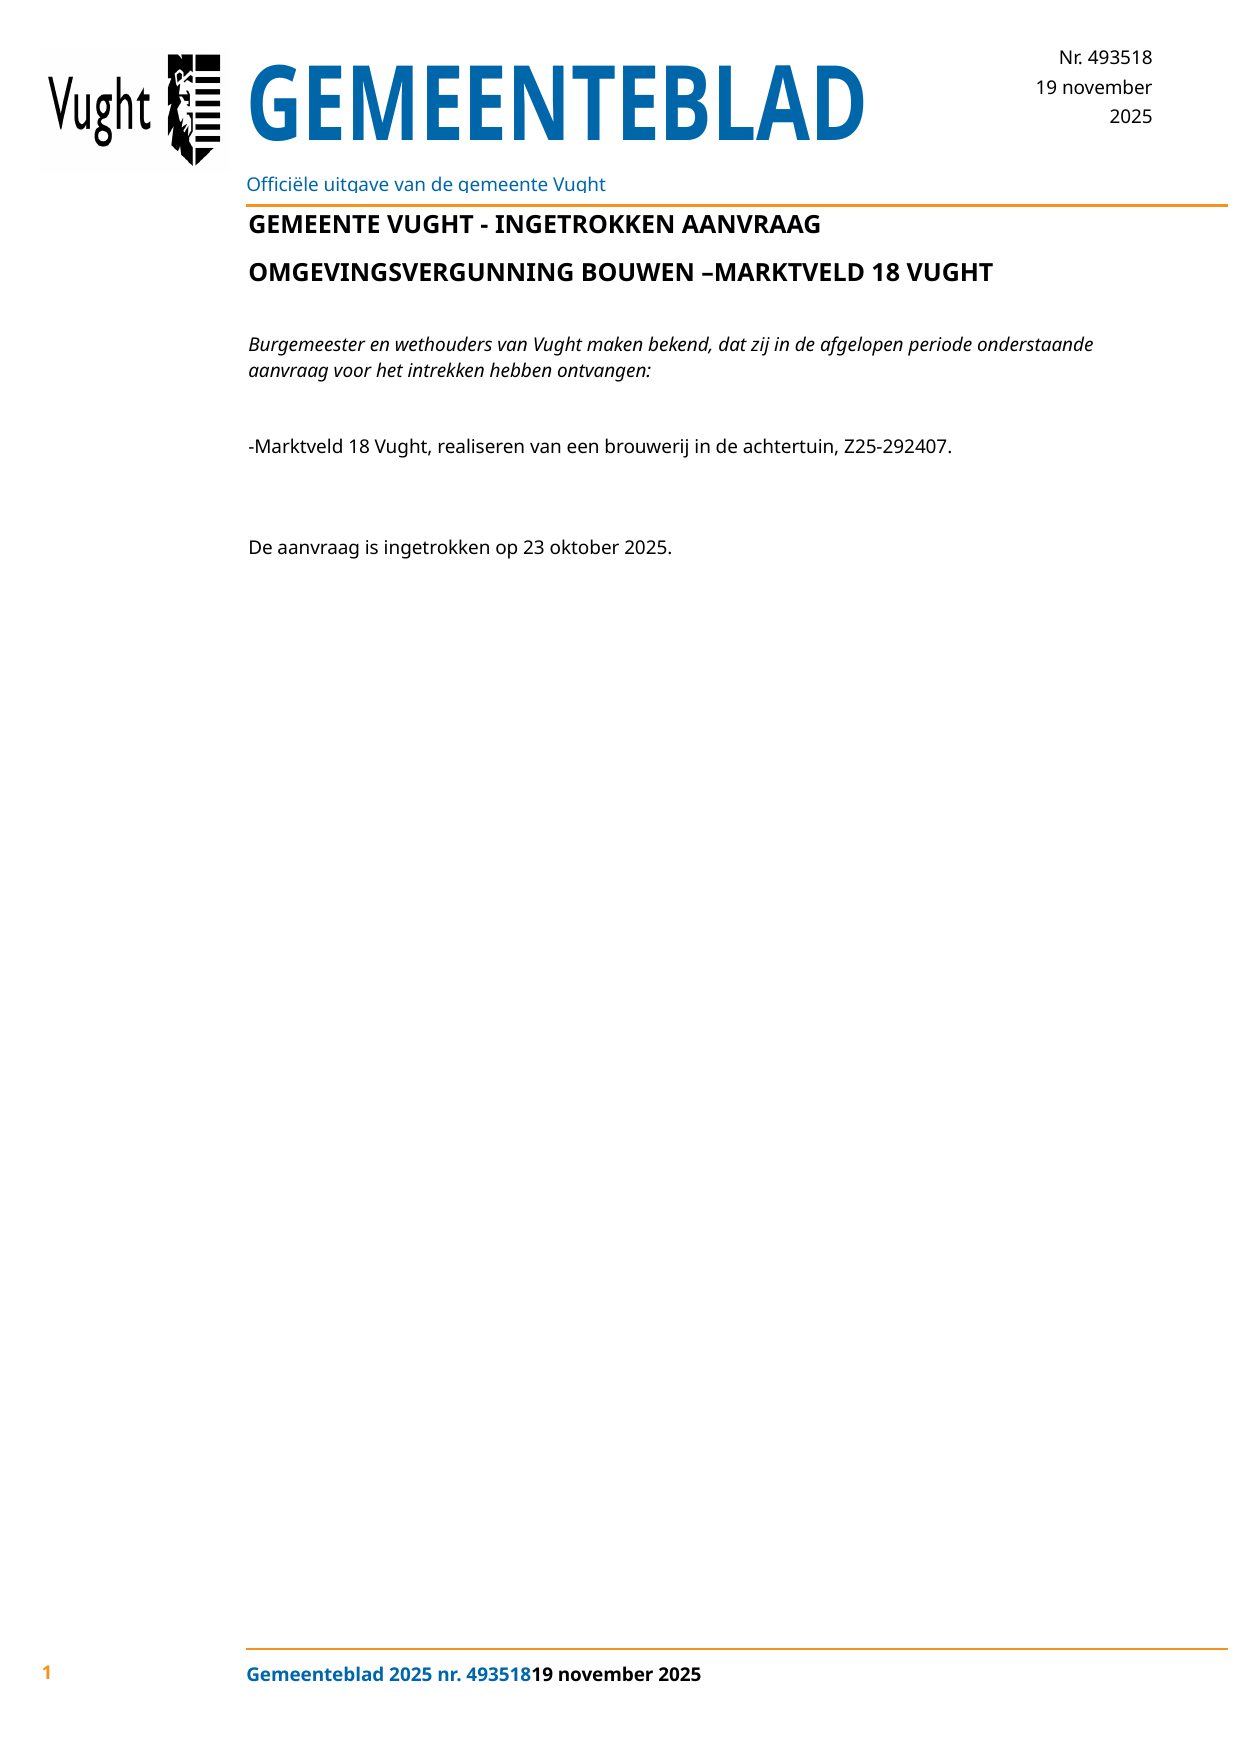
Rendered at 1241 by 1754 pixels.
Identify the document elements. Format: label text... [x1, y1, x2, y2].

text GEMEENTE VUGHT - INGETROKKEN AANVRAAG OMGEVINGSVERGUNNING BOUWEN –MARKTVELD 18 VUGHT [248, 207, 1152, 288]
text -Marktveld 18 Vught, realiseren van een brouwerij in de achtertuin, Z25-292407. [248, 433, 1152, 459]
text De aanvraag is ingetrokken op 23 oktober 2025. [248, 534, 1152, 560]
text Burgemeester en wethouders van Vught maken bekend, dat zij in de afgelopen periode onderstaande aanvraag voor het intrekken hebben ontvangen: [248, 331, 1152, 383]
picture [41, 47, 231, 172]
